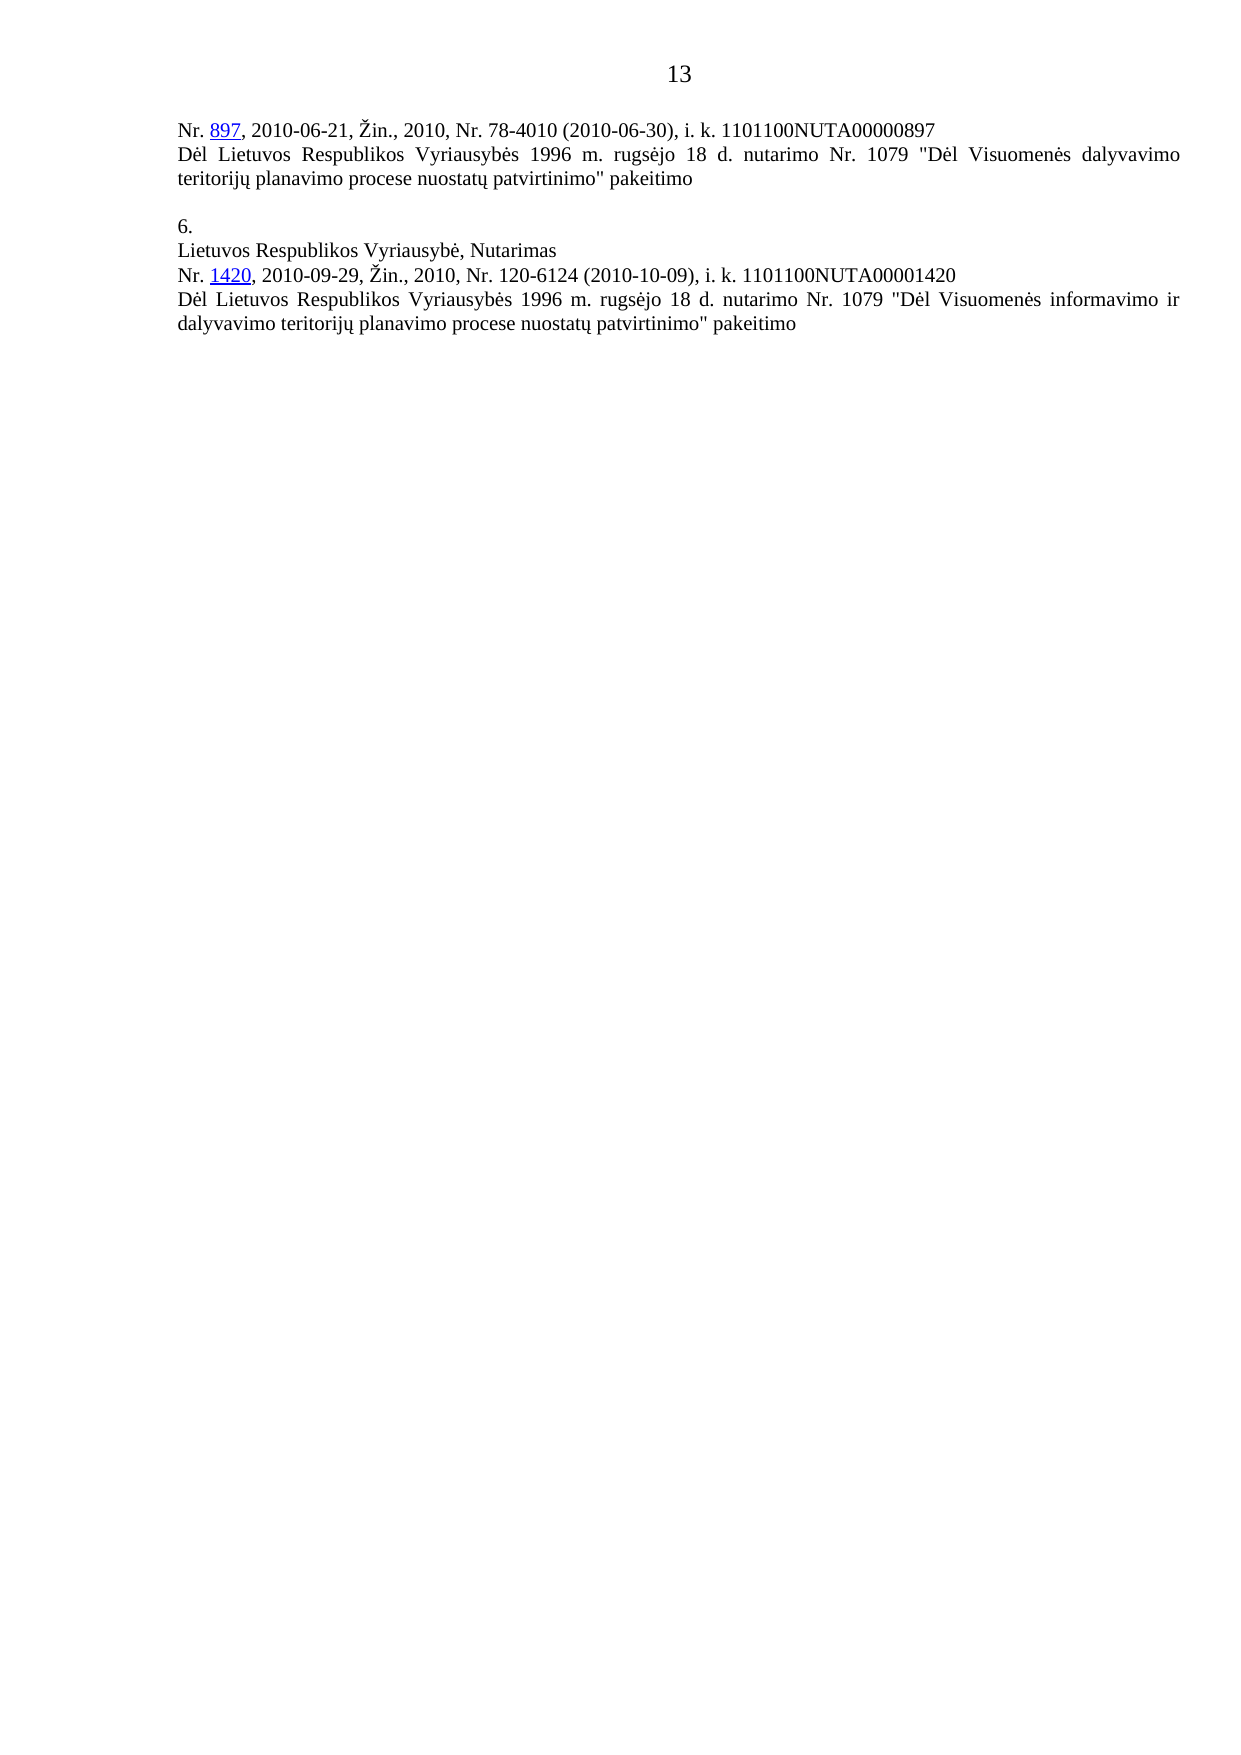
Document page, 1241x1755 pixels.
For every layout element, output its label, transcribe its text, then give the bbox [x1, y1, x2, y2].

text Dėl Lietuvos Respublikos Vyriausybės 1996 m. rugsėjo 18 d. nutarimo Nr. 1079 "Dėl Visuomenės dalyvavimo teritorijų planavimo procese nuostatų patvirtinimo" pakeitimo [177, 142, 1181, 190]
text Lietuvos Respublikos Vyriausybė, Nutarimas [177, 238, 1181, 262]
text Nr. 1420, 2010-09-29, Žin., 2010, Nr. 120-6124 (2010-10-09), i. k. 1101100NUTA00001420 [177, 262, 1181, 287]
text Dėl Lietuvos Respublikos Vyriausybės 1996 m. rugsėjo 18 d. nutarimo Nr. 1079 "Dėl Visuomenės informavimo ir dalyvavimo teritorijų planavimo procese nuostatų patvirtinimo" pakeitimo [177, 287, 1181, 335]
text Nr. 897, 2010-06-21, Žin., 2010, Nr. 78-4010 (2010-06-30), i. k. 1101100NUTA00000897 [177, 118, 1181, 142]
text 6. [177, 214, 1181, 238]
